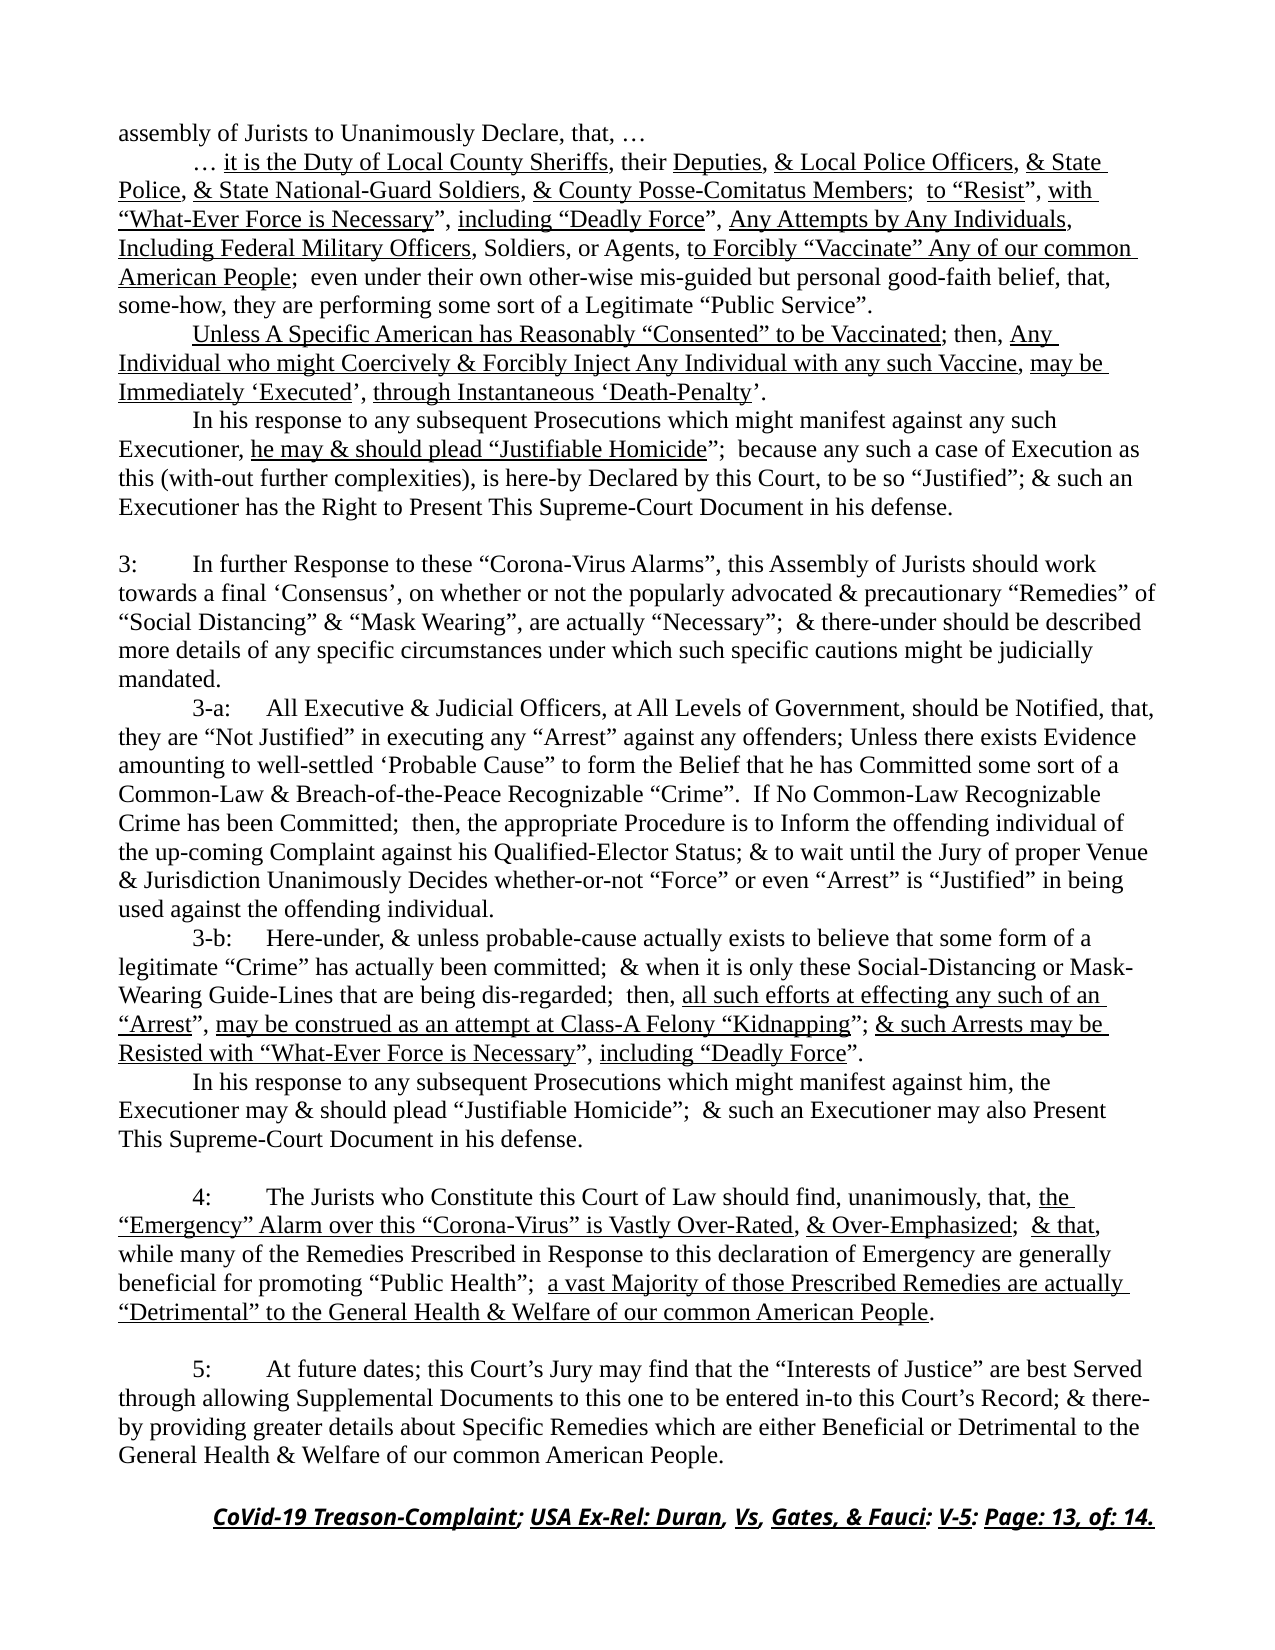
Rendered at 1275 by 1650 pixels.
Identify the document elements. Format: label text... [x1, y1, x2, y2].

text assembly of Jurists to Unanimously Declare, that, … [118, 118, 1157, 147]
text 4: The Jurists who Constitute this Court of Law should find, unanimously, that, the “Emergency” Alarm over this “Corona-Virus” is Vastly Over-Rated, & Over-Emphasized; & that, while many of the Remedies Prescribed in Response to this declaration of Emergency are generally beneficial for promoting “Public Health”; a vast Majority of those Prescribed Remedies are actually “Detrimental” to the General Health & Welfare of our common American People. [118, 1182, 1157, 1326]
text 5: At future dates; this Court’s Jury may find that the “Interests of Justice” are best Served [118, 1326, 1157, 1383]
text 3: In further Response to these “Corona-Virus Alarms”, this Assembly of Jurists should work towards a final ‘Consensus’, on whether or not the popularly advocated & precautionary “Remedies” of “Social Distancing” & “Mask Wearing”, are actually “Necessary”; & there-under should be described more details of any specific circumstances under which such specific cautions might be judicially mandated. [118, 549, 1157, 693]
text through allowing Supplemental Documents to this one to be entered in-to this Court’s Record; & there-by providing greater details about Specific Remedies which are either Beneficial or Detrimental to the General Health & Welfare of our common American People. [118, 1383, 1157, 1469]
text 3-b: Here-under, & unless probable-cause actually exists to believe that some form of a legitimate “Crime” has actually been committed; & when it is only these Social-Distancing or Mask-Wearing Guide-Lines that are being dis-regarded; then, all such efforts at effecting any such of an “Arrest”, may be construed as an attempt at Class-A Felony “Kidnapping”; & such Arrests may be Resisted with “What-Ever Force is Necessary”, including “Deadly Force”. In his response to any subsequent Prosecutions which might manifest against him, the Executioner may & should plead “Justifiable Homicide”; & such an Executioner may also Present This Supreme-Court Document in his defense. [118, 923, 1157, 1153]
text 3-a: All Executive & Judicial Officers, at All Levels of Government, should be Notified, that, they are “Not Justified” in executing any “Arrest” against any offenders; Unless there exists Evidence amounting to well-settled ‘Probable Cause” to form the Belief that he has Committed some sort of a Common-Law & Breach-of-the-Peace Recognizable “Crime”. If No Common-Law Recognizable Crime has been Committed; then, the appropriate Procedure is to Inform the offending individual of the up-coming Complaint against his Qualified-Elector Status; & to wait until the Jury of proper Venue & Jurisdiction Unanimously Decides whether-or-not “Force” or even “Arrest” is “Justified” in being used against the offending individual. [118, 693, 1157, 923]
text … it is the Duty of Local County Sheriffs, their Deputies, & Local Police Officers, & State Police, & State National-Guard Soldiers, & County Posse-Comitatus Members; to “Resist”, with “What-Ever Force is Necessary”, including “Deadly Force”, Any Attempts by Any Individuals, Including Federal Military Officers, Soldiers, or Agents, to Forcibly “Vaccinate” Any of our common American People; even under their own other-wise mis-guided but personal good-faith belief, that, some-how, they are performing some sort of a Legitimate “Public Service”. Unless A Specific American has Reasonably “Consented” to be Vaccinated; then, Any Individual who might Coercively & Forcibly Inject Any Individual with any such Vaccine, may be Immediately ‘Executed’, through Instantaneous ‘Death-Penalty’. In his response to any subsequent Prosecutions which might manifest against any such Executioner, he may & should plead “Justifiable Homicide”; because any such a case of Execution as this (with-out further complexities), is here-by Declared by this Court, to be so “Justified”; & such an Executioner has the Right to Present This Supreme-Court Document in his defense. [118, 147, 1157, 521]
